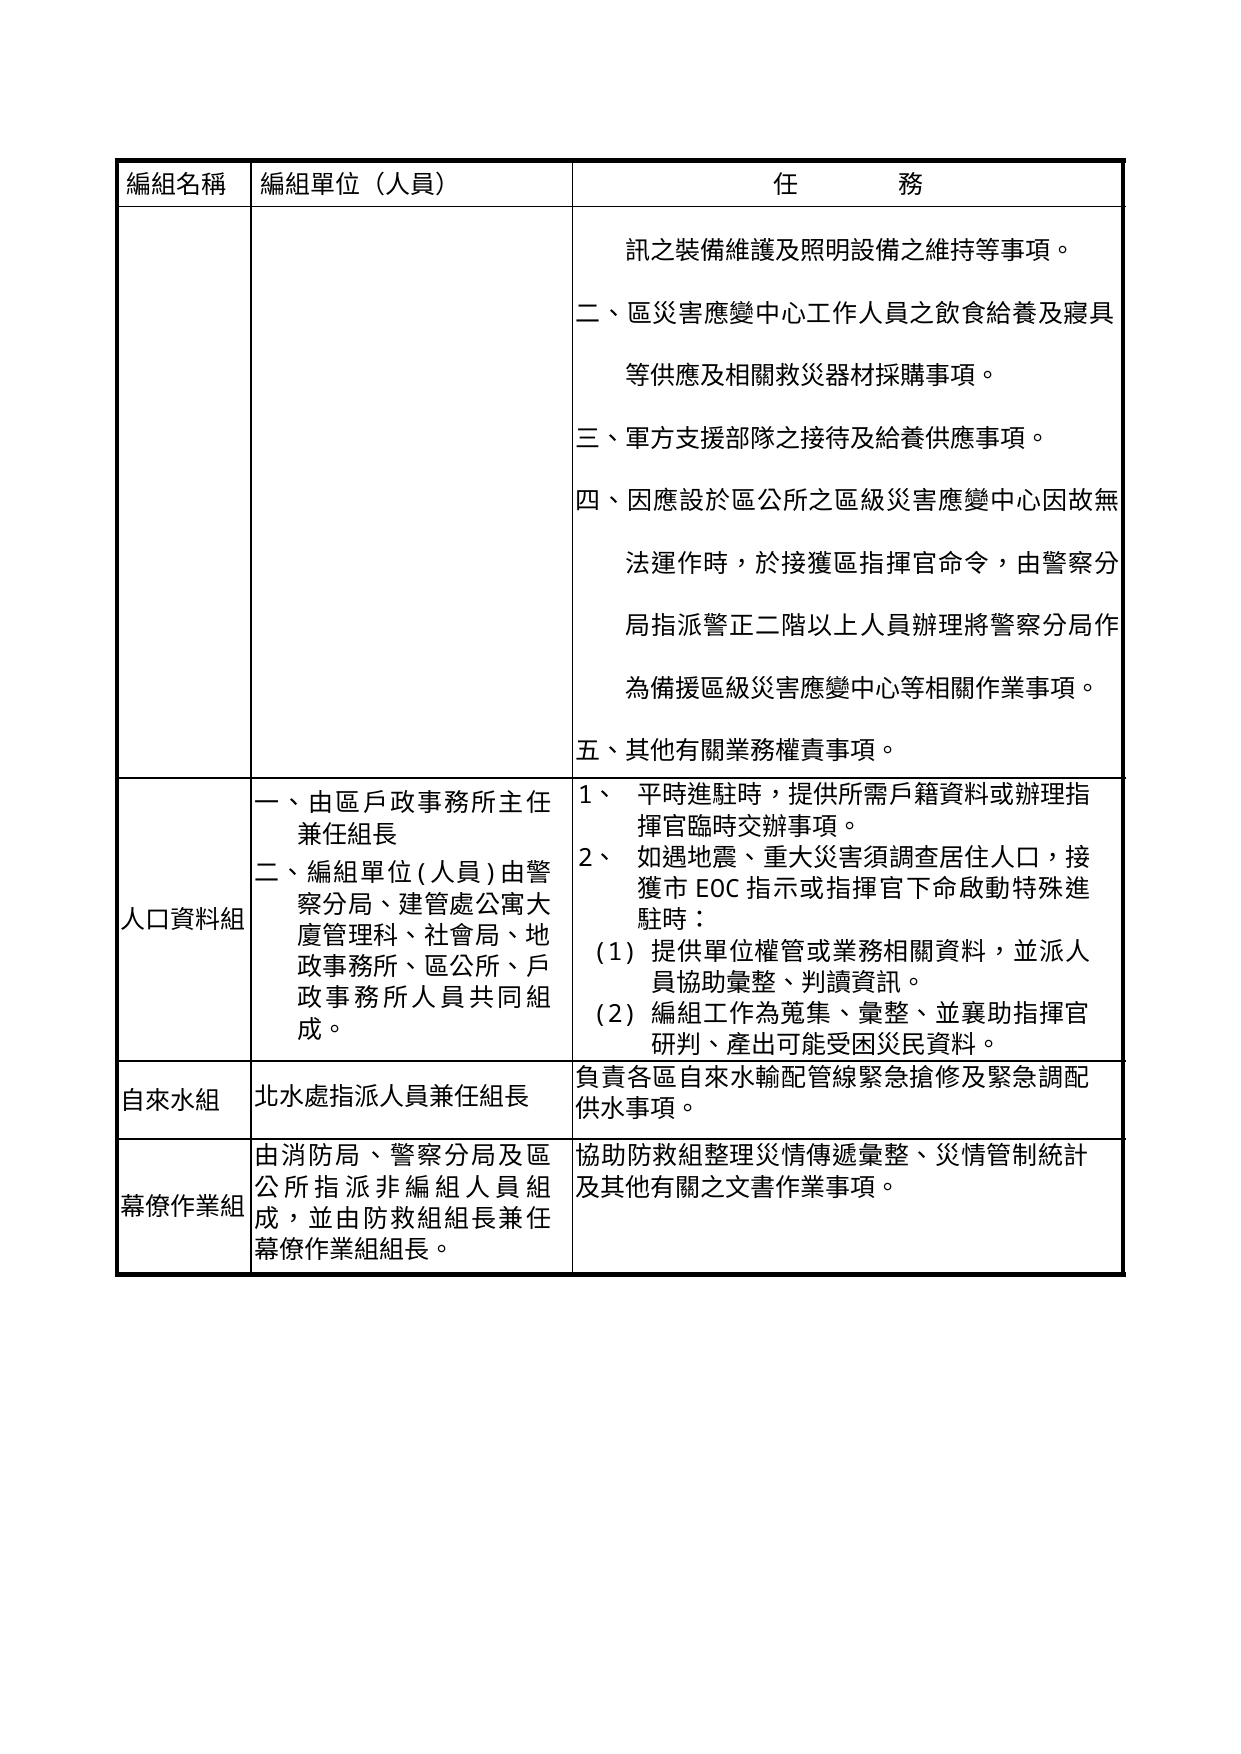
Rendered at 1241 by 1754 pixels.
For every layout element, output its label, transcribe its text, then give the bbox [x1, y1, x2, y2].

table_cell [252, 207, 572, 777]
table_cell 自來水組 [119, 1062, 250, 1138]
table_cell [119, 207, 250, 777]
table_header 編組名稱 [119, 163, 250, 206]
table_cell 一、由區戶政事務所主任兼任組長 二、編組單位(人員)由警察分局、建管處公寓大廈管理科、社會局、地政事務所、區公所、戶政事務所人員共同組成。 [252, 779, 572, 1060]
table_header 編組單位（人員） [252, 163, 572, 206]
table_cell 訊之裝備維護及照明設備之維持等事項。 二、區災害應變中心工作人員之飲食給養及寢具 等供應及相關救災器材採購事項。 三、軍方支援部隊之接待及給養供應事項。 四、因應設於區公所之區級災害應變中心因故無法運作時，於接獲區指揮官命令，由警察分局指派警正二階以上人員辦理將警察分局作為備援區級災害應變中心等相關作業事項。 五、其他有關業務權責事項。 [573, 207, 1121, 777]
table_cell 負責各區自來水輸配管線緊急搶修及緊急調配供水事項。 [573, 1062, 1121, 1138]
table_cell 由消防局、警察分局及區公所指派非編組人員組成，並由防救組組長兼任幕僚作業組組長。 [252, 1140, 572, 1272]
table_header 任 務 [573, 163, 1121, 206]
table_cell 幕僚作業組 [119, 1140, 250, 1272]
table_cell 人口資料組 [119, 779, 250, 1060]
table_cell 協助防救組整理災情傳遞彙整、災情管制統計及其他有關之文書作業事項。 [573, 1140, 1121, 1272]
table_cell 平時進駐時，提供所需戶籍資料或辦理指揮官臨時交辦事項。 如遇地震、重大災害須調查居住人口，接獲市EOC指示或指揮官下命啟動特殊進駐時： 提供單位權管或業務相關資料，並派人員協助彙整、判讀資訊。 編組工作為蒐集、彙整、並襄助指揮官研判、產出可能受困災民資料。 [573, 779, 1121, 1060]
table_cell 北水處指派人員兼任組長 [252, 1062, 572, 1138]
